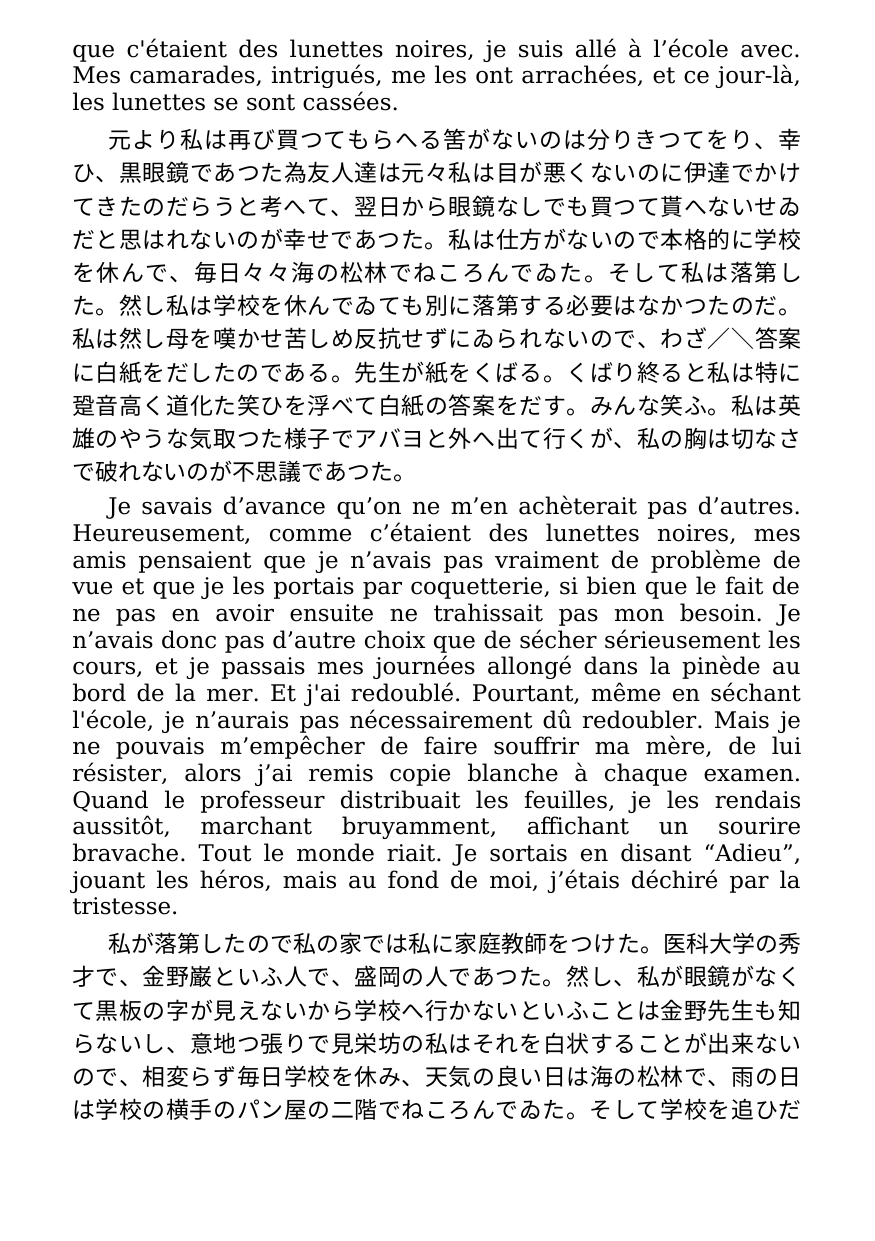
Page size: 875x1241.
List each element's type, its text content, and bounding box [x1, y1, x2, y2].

text 私が落第したので私の家では私に家庭教師をつけた。医科大学の秀才で、金野巌といふ人で、盛岡の人であつた。然し、私が眼鏡がなくて黒板の字が見えないから学校へ行かないといふことは金野先生も知らないし、意地つ張りで見栄坊の私はそれを白状することが出来ないので、相変らず毎日学校を休み、天気の良い日は海の松林で、雨の日は学校の横手のパン屋の二階でねころんでゐた。そして学校を追ひだ [72, 926, 802, 1125]
text Je savais d’avance qu’on ne m’en achèterait pas d’autres. Heureusement, comme c’étaient des lunettes noires, mes amis pensaient que je n’avais pas vraiment de problème de vue et que je les portais par coquetterie, si bien que le fait de ne pas en avoir ensuite ne trahissait pas mon besoin. Je n’avais donc pas d’autre choix que de sécher sérieusement les cours, et je passais mes journées allongé dans la pinède au bord de la mer. Et j'ai redoublé. Pourtant, même en séchant l'école, je n’aurais pas nécessairement dû redoubler. Mais je ne pouvais m’empêcher de faire souffrir ma mère, de lui résister, alors j’ai remis copie blanche à chaque examen. Quand le professeur distribuait les feuilles, je les rendais aussitôt, marchant bruyamment, affichant un sourire bravache. Tout le monde riait. Je sortais en disant “Adieu”, jouant les héros, mais au fond de moi, j’étais déchiré par la tristesse. [72, 493, 802, 920]
text que c'étaient des lunettes noires, je suis allé à l’école avec. Mes camarades, intrigués, me les ont arrachées, et ce jour-là, les lunettes se sont cassées. [72, 36, 802, 116]
text 元より私は再び買つてもらへる筈がないのは分りきつてをり、幸ひ、黒眼鏡であつた為友人達は元々私は目が悪くないのに伊達でかけてきたのだらうと考へて、翌日から眼鏡なしでも買つて貰へないせゐだと思はれないのが幸せであつた。私は仕方がないので本格的に学校を休んで、毎日々々海の松林でねころんでゐた。そして私は落第した。然し私は学校を休んでゐても別に落第する必要はなかつたのだ。私は然し母を嘆かせ苦しめ反抗せずにゐられないので、わざ／＼答案に白紙をだしたのである。先生が紙をくばる。くばり終ると私は特に跫音高く道化た笑ひを浮べて白紙の答案をだす。みんな笑ふ。私は英雄のやうな気取つた様子でアバヨと外へ出て行くが、私の胸は切なさで破れないのが不思議であつた。 [72, 122, 802, 487]
